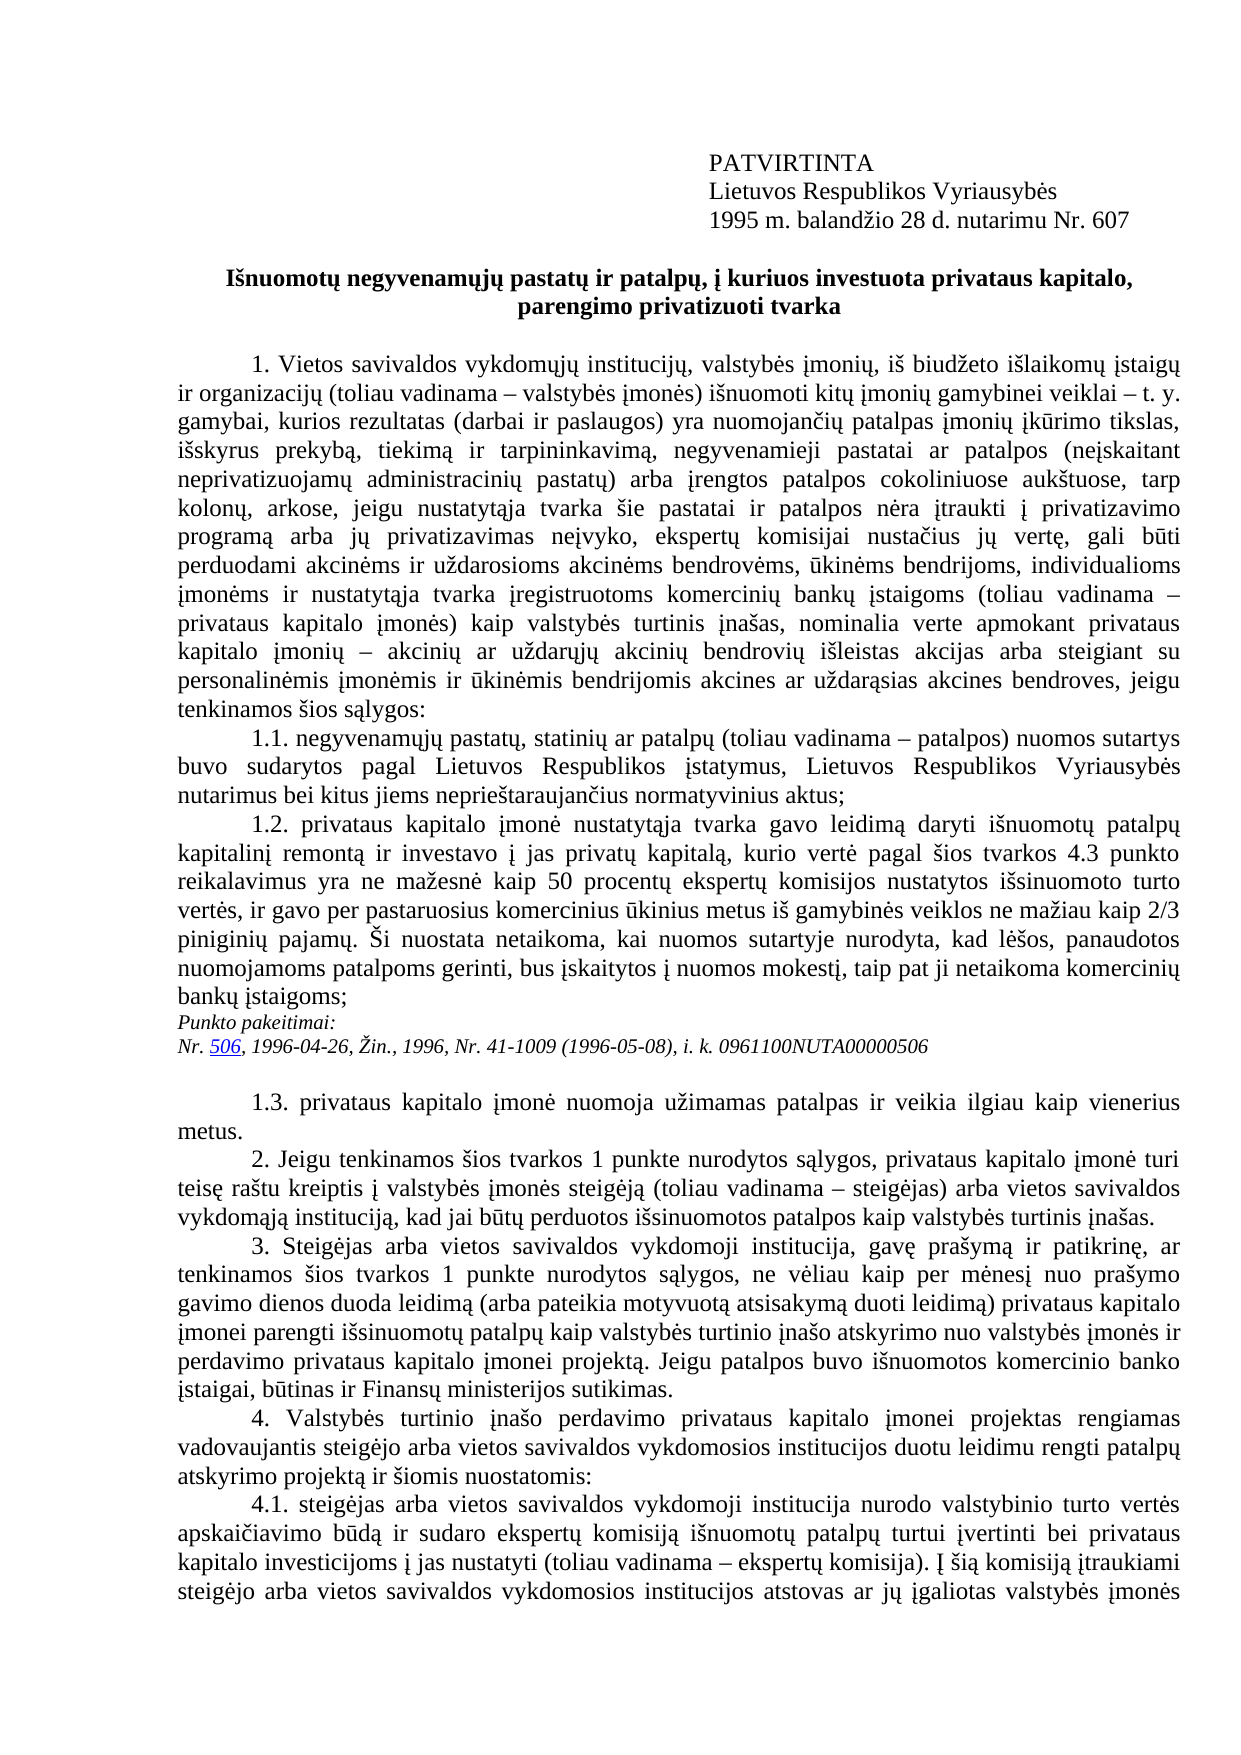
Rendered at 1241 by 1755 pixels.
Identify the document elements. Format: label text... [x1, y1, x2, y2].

text 1.1. negyvenamųjų pastatų, statinių ar patalpų (toliau vadinama – patalpos) nuomos sutartys buvo sudarytos pagal Lietuvos Respublikos įstatymus, Lietuvos Respublikos Vyriausybės nutarimus bei kitus jiems neprieštaraujančius normatyvinius aktus; [177, 723, 1181, 809]
text Išnuomotų negyvenamųjų pastatų ir patalpų, į kuriuos investuota privataus kapitalo, parengimo privatizuoti tvarka [177, 263, 1181, 320]
text 4. Valstybės turtinio įnašo perdavimo privataus kapitalo įmonei projektas rengiamas vadovaujantis steigėjo arba vietos savivaldos vykdomosios institucijos duotu leidimu rengti patalpų atskyrimo projektą ir šiomis nuostatomis: [177, 1403, 1181, 1489]
text 1995 m. balandžio 28 d. nutarimu Nr. 607 [177, 205, 1181, 234]
text 4.1. steigėjas arba vietos savivaldos vykdomoji institucija nurodo valstybinio turto vertės apskaičiavimo būdą ir sudaro ekspertų komisiją išnuomotų patalpų turtui įvertinti bei privataus kapitalo investicijoms į jas nustatyti (toliau vadinama – ekspertų komisija). Į šią komisiją įtraukiami steigėjo arba vietos savivaldos vykdomosios institucijos atstovas ar jų įgaliotas valstybės įmonės [177, 1489, 1181, 1604]
text Punkto pakeitimai: [177, 1010, 1181, 1034]
text 2. Jeigu tenkinamos šios tvarkos 1 punkte nurodytos sąlygos, privataus kapitalo įmonė turi teisę raštu kreiptis į valstybės įmonės steigėją (toliau vadinama – steigėjas) arba vietos savivaldos vykdomąją instituciją, kad jai būtų perduotos išsinuomotos patalpos kaip valstybės turtinis įnašas. [177, 1144, 1181, 1231]
text 1.3. privataus kapitalo įmonė nuomoja užimamas patalpas ir veikia ilgiau kaip vienerius metus. [177, 1087, 1181, 1144]
text 1. Vietos savivaldos vykdomųjų institucijų, valstybės įmonių, iš biudžeto išlaikomų įstaigų ir organizacijų (toliau vadinama – valstybės įmonės) išnuomoti kitų įmonių gamybinei veiklai – t. y. gamybai, kurios rezultatas (darbai ir paslaugos) yra nuomojančių patalpas įmonių įkūrimo tikslas, išskyrus prekybą, tiekimą ir tarpininkavimą, negyvenamieji pastatai ar patalpos (neįskaitant neprivatizuojamų administracinių pastatų) arba įrengtos patalpos cokoliniuose aukštuose, tarp kolonų, arkose, jeigu nustatytąja tvarka šie pastatai ir patalpos nėra įtraukti į privatizavimo programą arba jų privatizavimas neįvyko, ekspertų komisijai nustačius jų vertę, gali būti perduodami akcinėms ir uždarosioms akcinėms bendrovėms, ūkinėms bendrijoms, individualioms įmonėms ir nustatytąja tvarka įregistruotoms komercinių bankų įstaigoms (toliau vadinama – privataus kapitalo įmonės) kaip valstybės turtinis įnašas, nominalia verte apmokant privataus kapitalo įmonių – akcinių ar uždarųjų akcinių bendrovių išleistas akcijas arba steigiant su personalinėmis įmonėmis ir ūkinėmis bendrijomis akcines ar uždarąsias akcines bendroves, jeigu tenkinamos šios sąlygos: [177, 349, 1181, 723]
text Nr. 506, 1996-04-26, Žin., 1996, Nr. 41-1009 (1996-05-08), i. k. 0961100NUTA00000506 [177, 1034, 1181, 1058]
text PATVIRTINTA [177, 148, 1181, 176]
text Lietuvos Respublikos Vyriausybės [177, 176, 1181, 205]
text 3. Steigėjas arba vietos savivaldos vykdomoji institucija, gavę prašymą ir patikrinę, ar tenkinamos šios tvarkos 1 punkte nurodytos sąlygos, ne vėliau kaip per mėnesį nuo prašymo gavimo dienos duoda leidimą (arba pateikia motyvuotą atsisakymą duoti leidimą) privataus kapitalo įmonei parengti išsinuomotų patalpų kaip valstybės turtinio įnašo atskyrimo nuo valstybės įmonės ir perdavimo privataus kapitalo įmonei projektą. Jeigu patalpos buvo išnuomotos komercinio banko įstaigai, būtinas ir Finansų ministerijos sutikimas. [177, 1231, 1181, 1403]
text 1.2. privataus kapitalo įmonė nustatytąja tvarka gavo leidimą daryti išnuomotų patalpų kapitalinį remontą ir investavo į jas privatų kapitalą, kurio vertė pagal šios tvarkos 4.3 punkto reikalavimus yra ne mažesnė kaip 50 procentų ekspertų komisijos nustatytos išsinuomoto turto vertės, ir gavo per pastaruosius komercinius ūkinius metus iš gamybinės veiklos ne mažiau kaip 2/3 piniginių pajamų. Ši nuostata netaikoma, kai nuomos sutartyje nurodyta, kad lėšos, panaudotos nuomojamoms patalpoms gerinti, bus įskaitytos į nuomos mokestį, taip pat ji netaikoma komercinių bankų įstaigoms; [177, 809, 1181, 1010]
